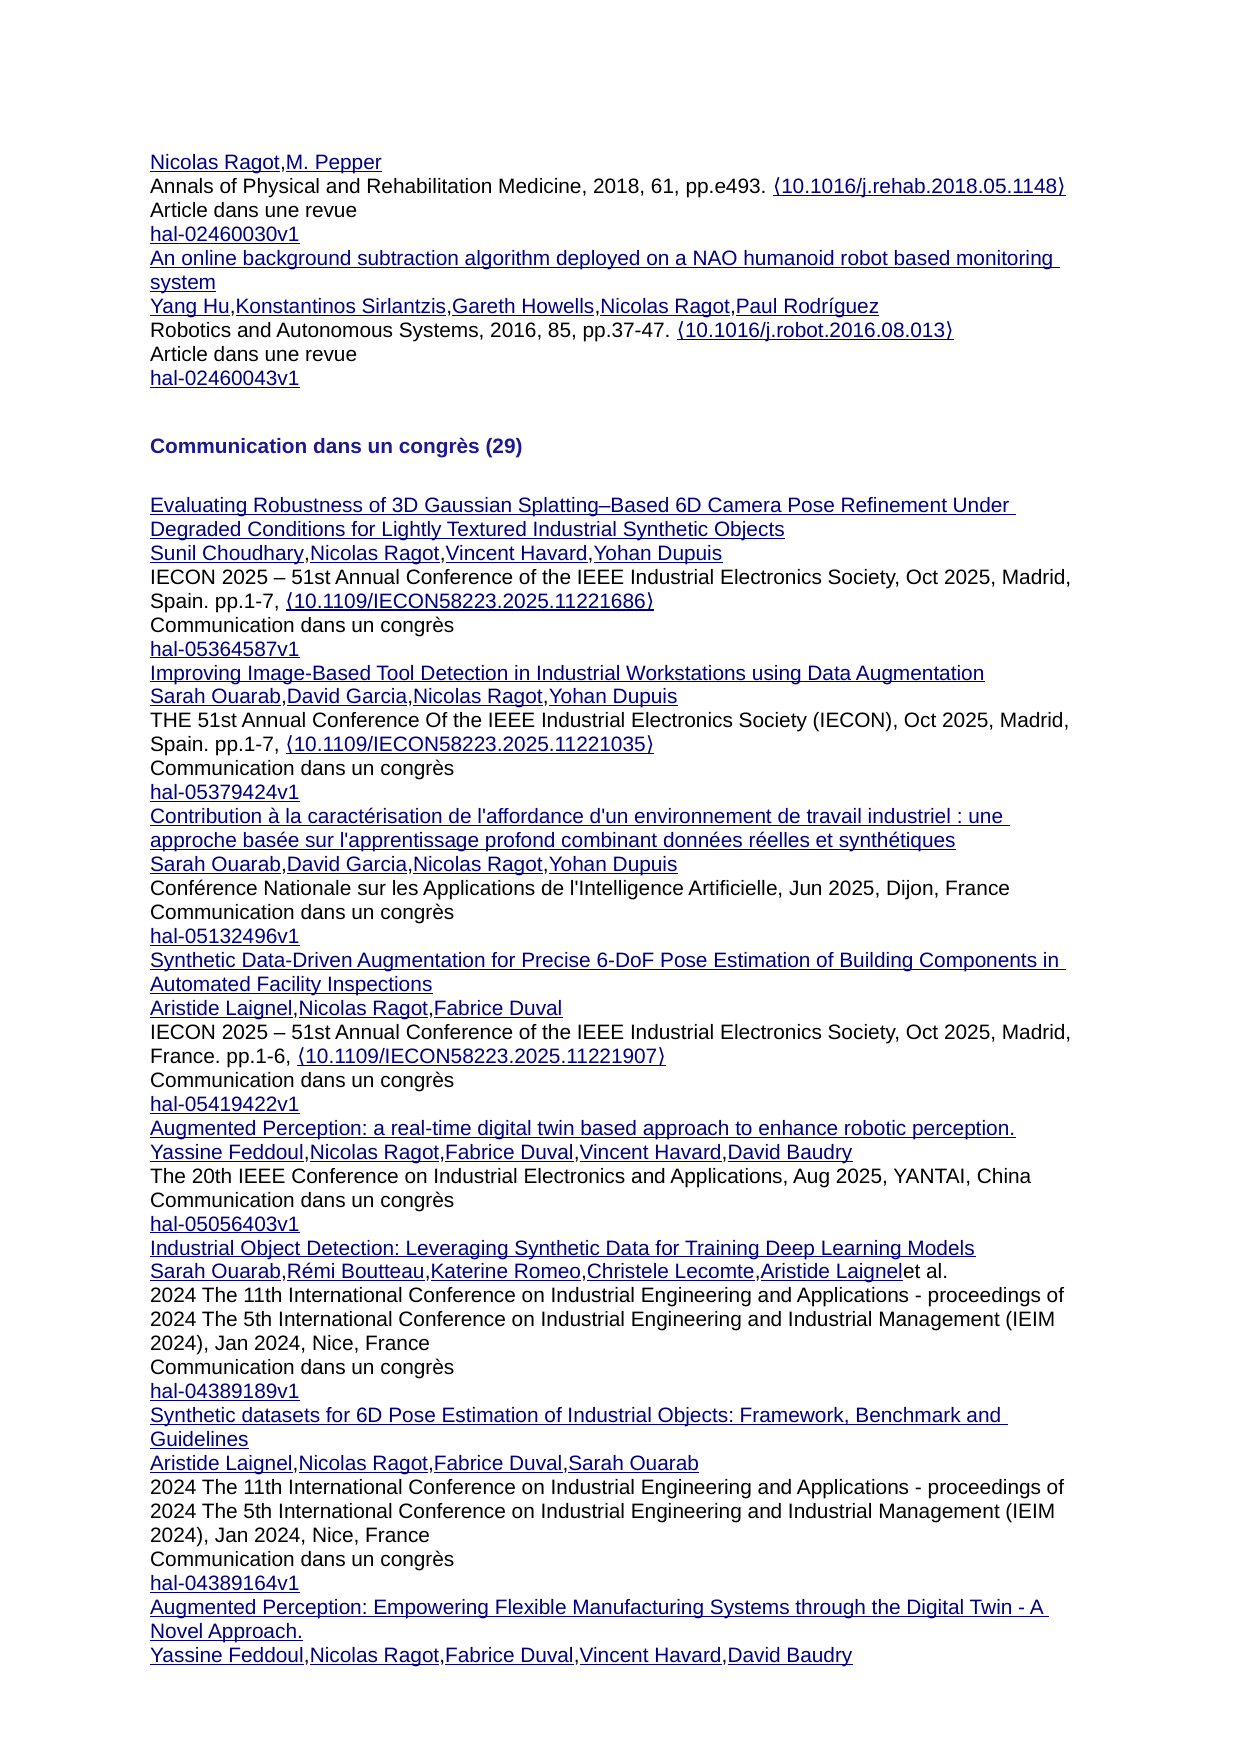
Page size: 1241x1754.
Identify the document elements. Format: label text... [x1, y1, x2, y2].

table_cell Synthetic Data-Driven Augmentation for Precise 6-DoF Pose Estimation of Building Components in Automated Facility Inspections Aristide Laignel,Nicolas Ragot,Fabrice Duval IECON 2025 – 51st Annual Conference of the IEEE Industrial Electronics Society, Oct 2025, Madrid, France. pp.1-6, ⟨10.1109/IECON58223.2025.11221907⟩ Communication dans un congrès hal-05419422v1 [150, 948, 1090, 1116]
table_cell Nicolas Ragot,M. Pepper Annals of Physical and Rehabilitation Medicine, 2018, 61, pp.e493. ⟨10.1016/j.rehab.2018.05.1148⟩ Article dans une revue hal-02460030v1 [150, 150, 1090, 246]
table_cell Augmented Perception: a real-time digital twin based approach to enhance robotic perception. Yassine Feddoul,Nicolas Ragot,Fabrice Duval,Vincent Havard,David Baudry The 20th IEEE Conference on Industrial Electronics and Applications, Aug 2025, YANTAI, China Communication dans un congrès hal-05056403v1 [150, 1116, 1090, 1235]
subtitle Communication dans un congrès (29) [150, 434, 1090, 458]
table_cell Augmented Perception: Empowering Flexible Manufacturing Systems through the Digital Twin - A Novel Approach. Yassine Feddoul,Nicolas Ragot,Fabrice Duval,Vincent Havard,David Baudry [150, 1595, 1090, 1667]
table_cell Industrial Object Detection: Leveraging Synthetic Data for Training Deep Learning Models Sarah Ouarab,Rémi Boutteau,Katerine Romeo,Christele Lecomte,Aristide Laignelet al. 2024 The 11th International Conference on Industrial Engineering and Applications - proceedings of 2024 The 5th International Conference on Industrial Engineering and Industrial Management (IEIM 2024), Jan 2024, Nice, France Communication dans un congrès hal-04389189v1 [150, 1235, 1090, 1403]
table_cell Improving Image-Based Tool Detection in Industrial Workstations using Data Augmentation Sarah Ouarab,David Garcia,Nicolas Ragot,Yohan Dupuis THE 51st Annual Conference Of the IEEE Industrial Electronics Society (IECON), Oct 2025, Madrid, Spain. pp.1-7, ⟨10.1109/IECON58223.2025.11221035⟩ Communication dans un congrès hal-05379424v1 [150, 660, 1090, 804]
table_cell Synthetic datasets for 6D Pose Estimation of Industrial Objects: Framework, Benchmark and Guidelines Aristide Laignel,Nicolas Ragot,Fabrice Duval,Sarah Ouarab 2024 The 11th International Conference on Industrial Engineering and Applications - proceedings of 2024 The 5th International Conference on Industrial Engineering and Industrial Management (IEIM 2024), Jan 2024, Nice, France Communication dans un congrès hal-04389164v1 [150, 1403, 1090, 1595]
table_cell Contribution à la caractérisation de l'affordance d'un environnement de travail industriel : une approche basée sur l'apprentissage profond combinant données réelles et synthétiques Sarah Ouarab,David Garcia,Nicolas Ragot,Yohan Dupuis Conférence Nationale sur les Applications de l'Intelligence Artificielle, Jun 2025, Dijon, France Communication dans un congrès hal-05132496v1 [150, 804, 1090, 948]
table_cell An online background subtraction algorithm deployed on a NAO humanoid robot based monitoring system Yang Hu,Konstantinos Sirlantzis,Gareth Howells,Nicolas Ragot,Paul Rodríguez Robotics and Autonomous Systems, 2016, 85, pp.37-47. ⟨10.1016/j.robot.2016.08.013⟩ Article dans une revue hal-02460043v1 [150, 246, 1090, 389]
table_header Evaluating Robustness of 3D Gaussian Splatting–Based 6D Camera Pose Refinement Under Degraded Conditions for Lightly Textured Industrial Synthetic Objects Sunil Choudhary,Nicolas Ragot,Vincent Havard,Yohan Dupuis IECON 2025 – 51st Annual Conference of the IEEE Industrial Electronics Society, Oct 2025, Madrid, Spain. pp.1-7, ⟨10.1109/IECON58223.2025.11221686⟩ Communication dans un congrès hal-05364587v1 [150, 493, 1090, 660]
